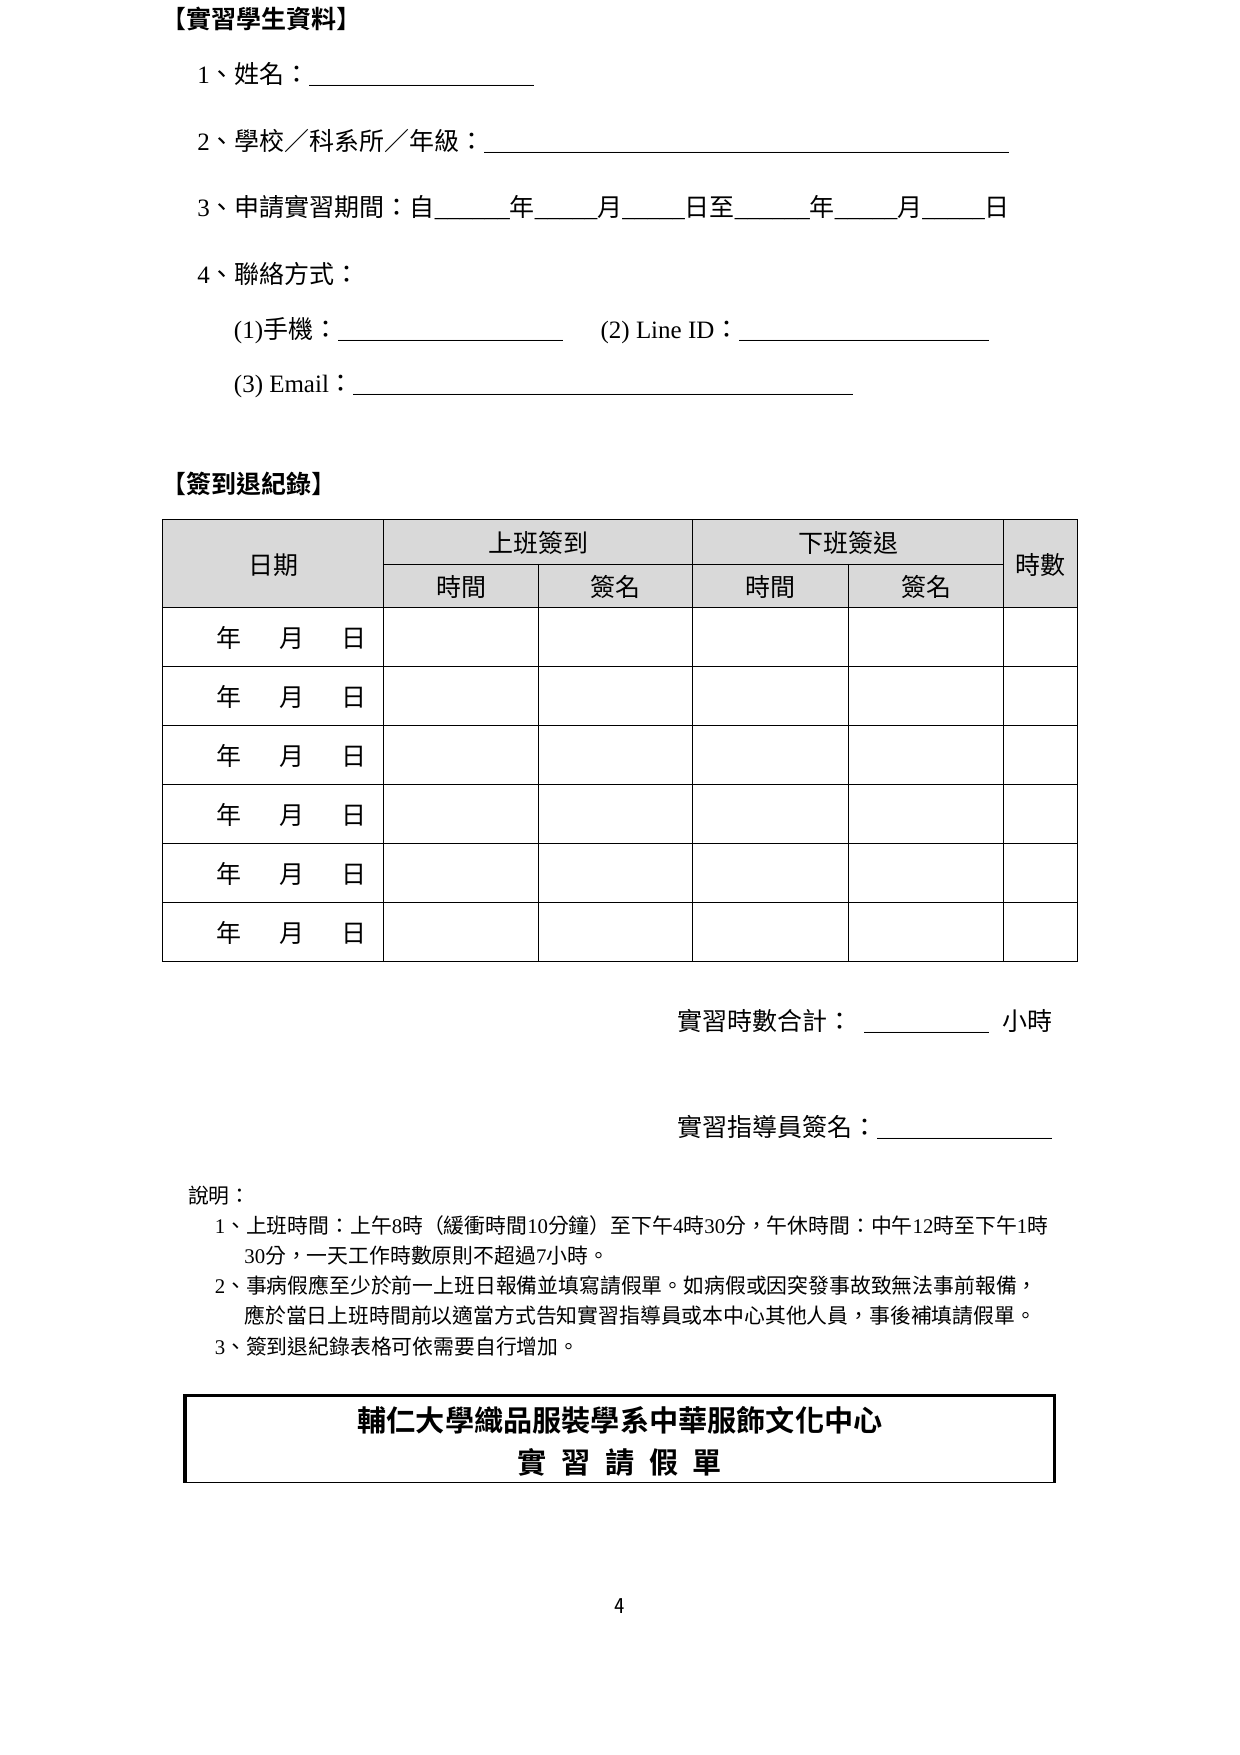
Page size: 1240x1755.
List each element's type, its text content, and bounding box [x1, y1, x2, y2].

table_cell [384, 903, 538, 961]
table_header 日期 [163, 520, 383, 607]
table_cell 簽名 [539, 565, 692, 607]
text 實習時數合計： ＿＿＿＿＿ 小時 [188, 1001, 1052, 1037]
table_cell [539, 726, 692, 784]
table_cell [539, 608, 692, 666]
table_cell 時間 [384, 565, 538, 607]
table_cell [849, 726, 1003, 784]
table_header 輔仁大學織品服裝學系中華服飾文化中心 實 習 請 假 單 [187, 1397, 1053, 1482]
table_cell [693, 903, 848, 961]
table_cell 年 月 日 [163, 608, 383, 666]
table_cell [693, 726, 848, 784]
table_cell [1004, 785, 1077, 843]
table_header 上班簽到 [384, 520, 692, 564]
table_cell [384, 608, 538, 666]
text 3、簽到退紀錄表格可依需要自行增加。 [214, 1330, 1052, 1360]
table_cell 年 月 日 [163, 726, 383, 784]
table_cell [1004, 903, 1077, 961]
table_cell [849, 667, 1003, 725]
table_cell 簽名 [849, 565, 1003, 607]
table_cell [849, 903, 1003, 961]
text 4、聯絡方式： [197, 255, 1052, 291]
text 【簽到退紀錄】 [161, 465, 1052, 501]
text (1)手機：＿＿＿＿＿＿＿＿＿ (2) Line ID：＿＿＿＿＿＿＿＿＿＿ [234, 309, 1052, 345]
table_cell [384, 726, 538, 784]
text 【實習學生資料】 [161, 0, 1052, 36]
table_cell [384, 844, 538, 902]
table_header 時數 [1004, 520, 1077, 607]
table_cell [1004, 726, 1077, 784]
table_cell [539, 785, 692, 843]
table_cell [1004, 844, 1077, 902]
text 1、上班時間：上午8時（緩衝時間10分鐘）至下午4時30分，午休時間：中午12時至下午1時30分，一天工作時數原則不超過7小時。 [214, 1209, 1052, 1269]
table_cell [384, 785, 538, 843]
table_header 下班簽退 [693, 520, 1003, 564]
table_cell [539, 667, 692, 725]
table_cell [384, 667, 538, 725]
text 實習指導員簽名：＿＿＿＿＿＿＿ [188, 1107, 1052, 1143]
table_cell 年 月 日 [163, 844, 383, 902]
table_cell 年 月 日 [163, 667, 383, 725]
text 3、申請實習期間：自______年_____月_____日至______年_____月_____日 [197, 188, 1052, 224]
table_cell [693, 844, 848, 902]
table_cell [849, 785, 1003, 843]
table_cell 年 月 日 [163, 903, 383, 961]
table_cell [693, 785, 848, 843]
table_cell 年 月 日 [163, 785, 383, 843]
text 2、事病假應至少於前一上班日報備並填寫請假單。如病假或因突發事故致無法事前報備，應於當日上班時間前以適當方式告知實習指導員或本中心其他人員，事後補填請假單。 [214, 1269, 1052, 1330]
table_cell [1004, 608, 1077, 666]
table_cell [1004, 667, 1077, 725]
table_cell [693, 608, 848, 666]
text 說明： [188, 1179, 1052, 1209]
table_cell [849, 844, 1003, 902]
table_cell 時間 [693, 565, 848, 607]
text 1、姓名：＿＿＿＿＿＿＿＿＿ [197, 54, 1052, 90]
table_cell [539, 844, 692, 902]
table_cell [539, 903, 692, 961]
text 2、學校／科系所／年級：＿＿＿＿＿＿＿＿＿＿＿＿＿＿＿＿＿＿＿＿＿ [197, 121, 1052, 157]
table_cell [849, 608, 1003, 666]
text (3) Email：＿＿＿＿＿＿＿＿＿＿＿＿＿＿＿＿＿＿＿＿ [234, 363, 1052, 400]
table_cell [693, 667, 848, 725]
